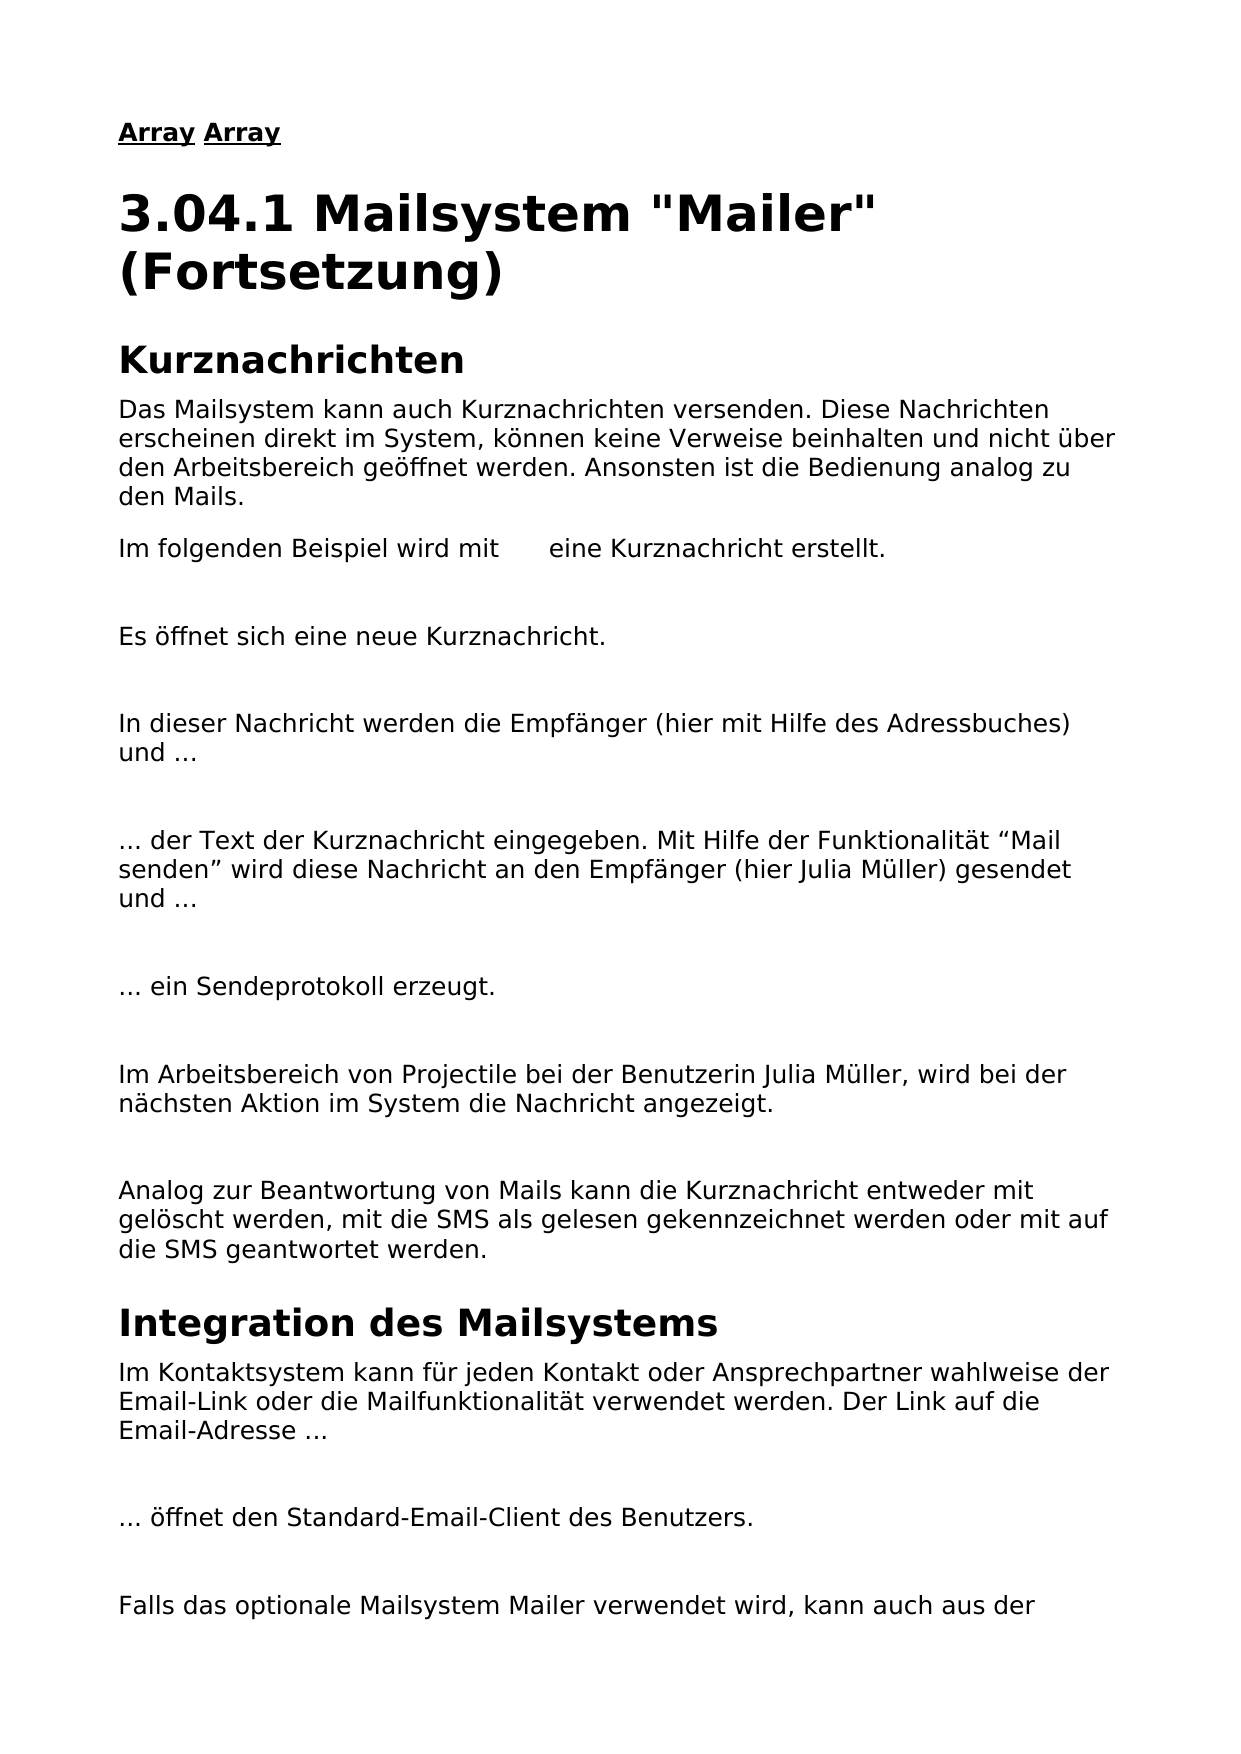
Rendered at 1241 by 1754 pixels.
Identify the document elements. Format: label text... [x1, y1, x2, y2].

text In dieser Nachricht werden die Empfänger (hier mit Hilfe des Adressbuches) und ... [118, 709, 1122, 768]
subtitle Integration des Mailsystems [118, 1302, 1122, 1345]
subtitle Kurznachrichten [118, 339, 1122, 382]
text Das Mailsystem kann auch Kurznachrichten versenden. Diese Nachrichten erscheinen direkt im System, können keine Verweise beinhalten und nicht über den Arbeitsbereich geöffnet werden. Ansonsten ist die Bedienung analog zu den Mails. [118, 395, 1122, 512]
text Array Array [118, 118, 1122, 147]
text ... ein Sendeprotokoll erzeugt. [118, 972, 1122, 1001]
text Im Kontaktsystem kann für jeden Kontakt oder Ansprechpartner wahlweise der Email-Link oder die Mailfunktionalität verwendet werden. Der Link auf die Email-Adresse ... [118, 1358, 1122, 1445]
text Es öffnet sich eine neue Kurznachricht. [118, 622, 1122, 651]
text Analog zur Beantwortung von Mails kann die Kurznachricht entweder mit gelöscht werden, mit die SMS als gelesen gekennzeichnet werden oder mit auf die SMS geantwortet werden. [118, 1177, 1122, 1264]
text Im Arbeitsbereich von Projectile bei der Benutzerin Julia Müller, wird bei der nächsten Aktion im System die Nachricht angezeigt. [118, 1060, 1122, 1118]
text Falls das optionale Mailsystem Mailer verwendet wird, kann auch aus der [118, 1591, 1122, 1620]
text ... öffnet den Standard-Email-Client des Benutzers. [118, 1504, 1122, 1533]
subtitle 3.04.1 Mailsystem "Mailer" (Fortsetzung) [118, 185, 1122, 301]
text Im folgenden Beispiel wird mit eine Kurznachricht erstellt. [118, 524, 1122, 563]
text ... der Text der Kurznachricht eingegeben. Mit Hilfe der Funktionalität “Mail senden” wird diese Nachricht an den Empfänger (hier Julia Müller) gesendet und ... [118, 826, 1122, 914]
